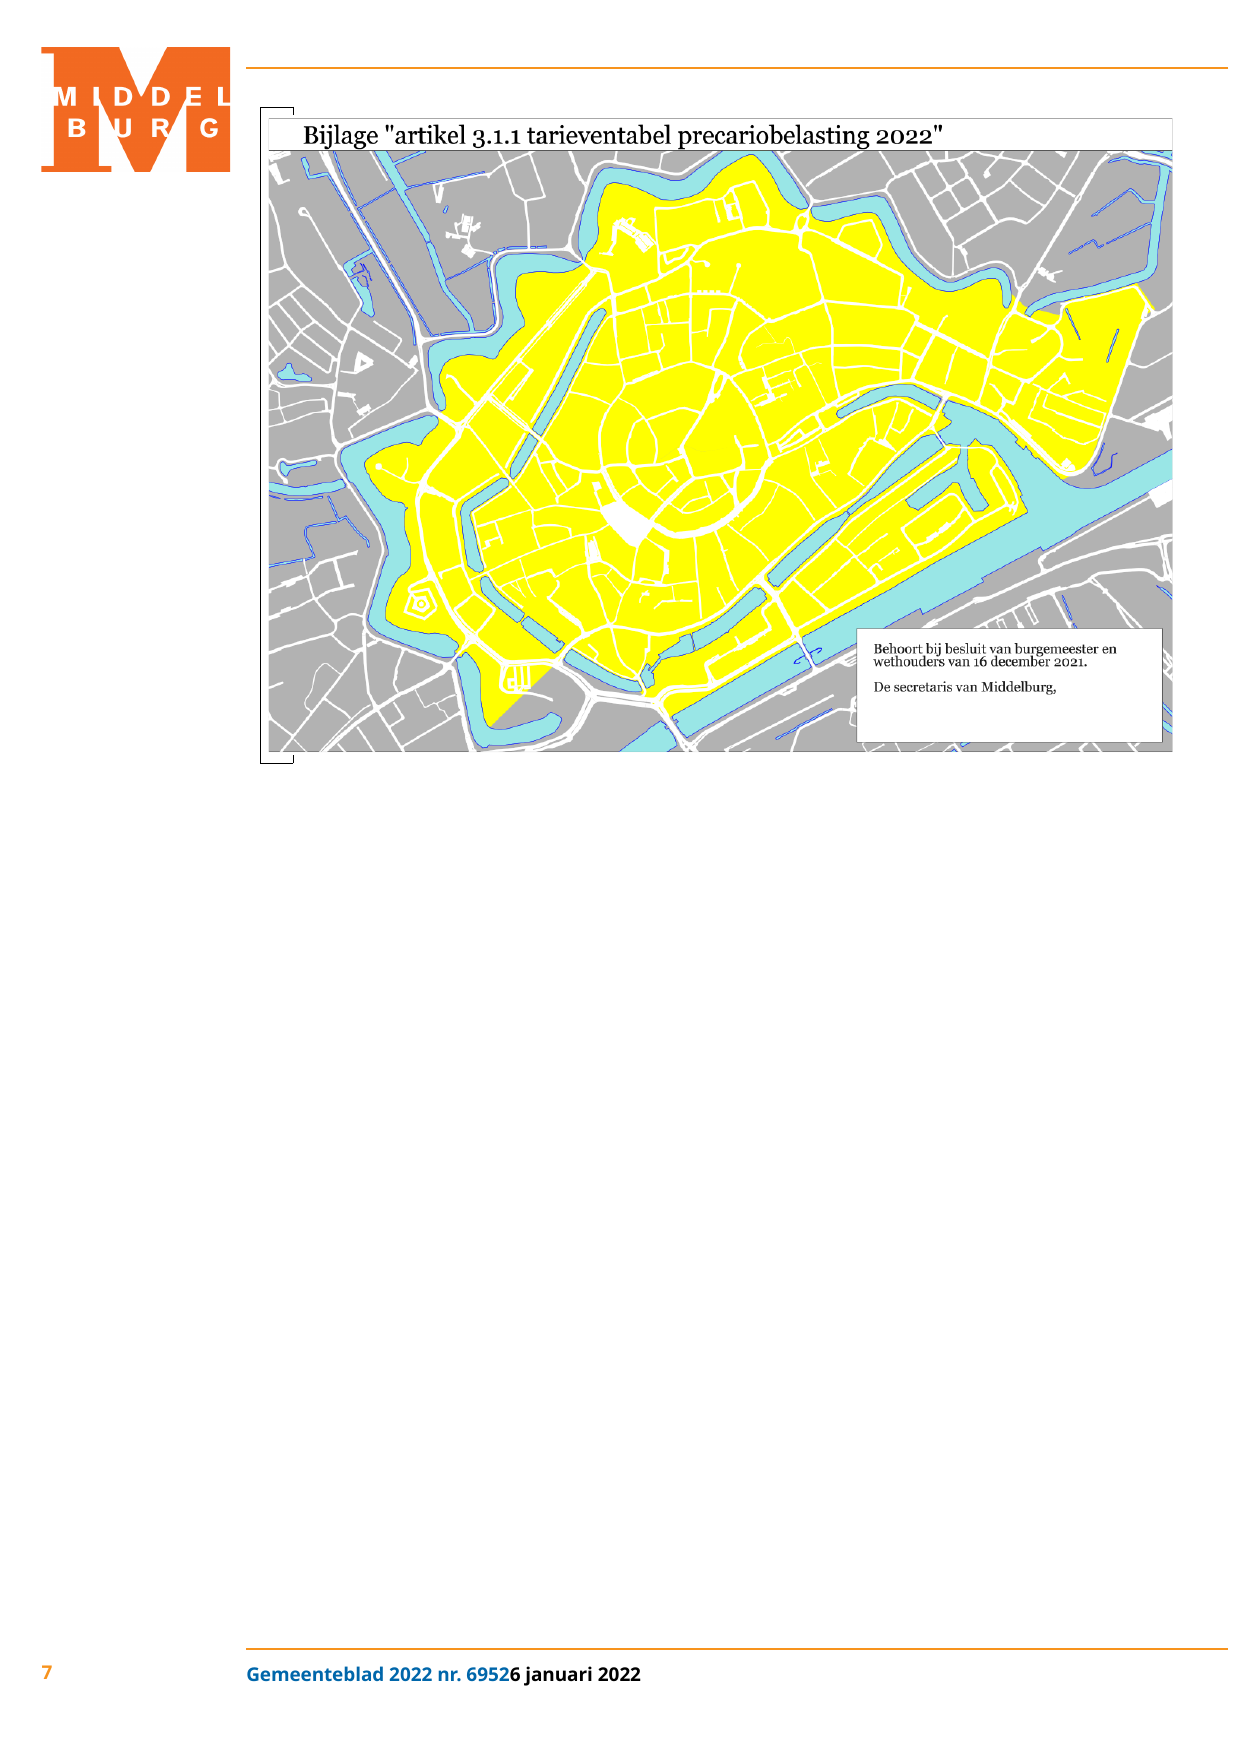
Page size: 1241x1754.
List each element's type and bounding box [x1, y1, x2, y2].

picture [268, 115, 1173, 755]
picture [41, 47, 231, 172]
